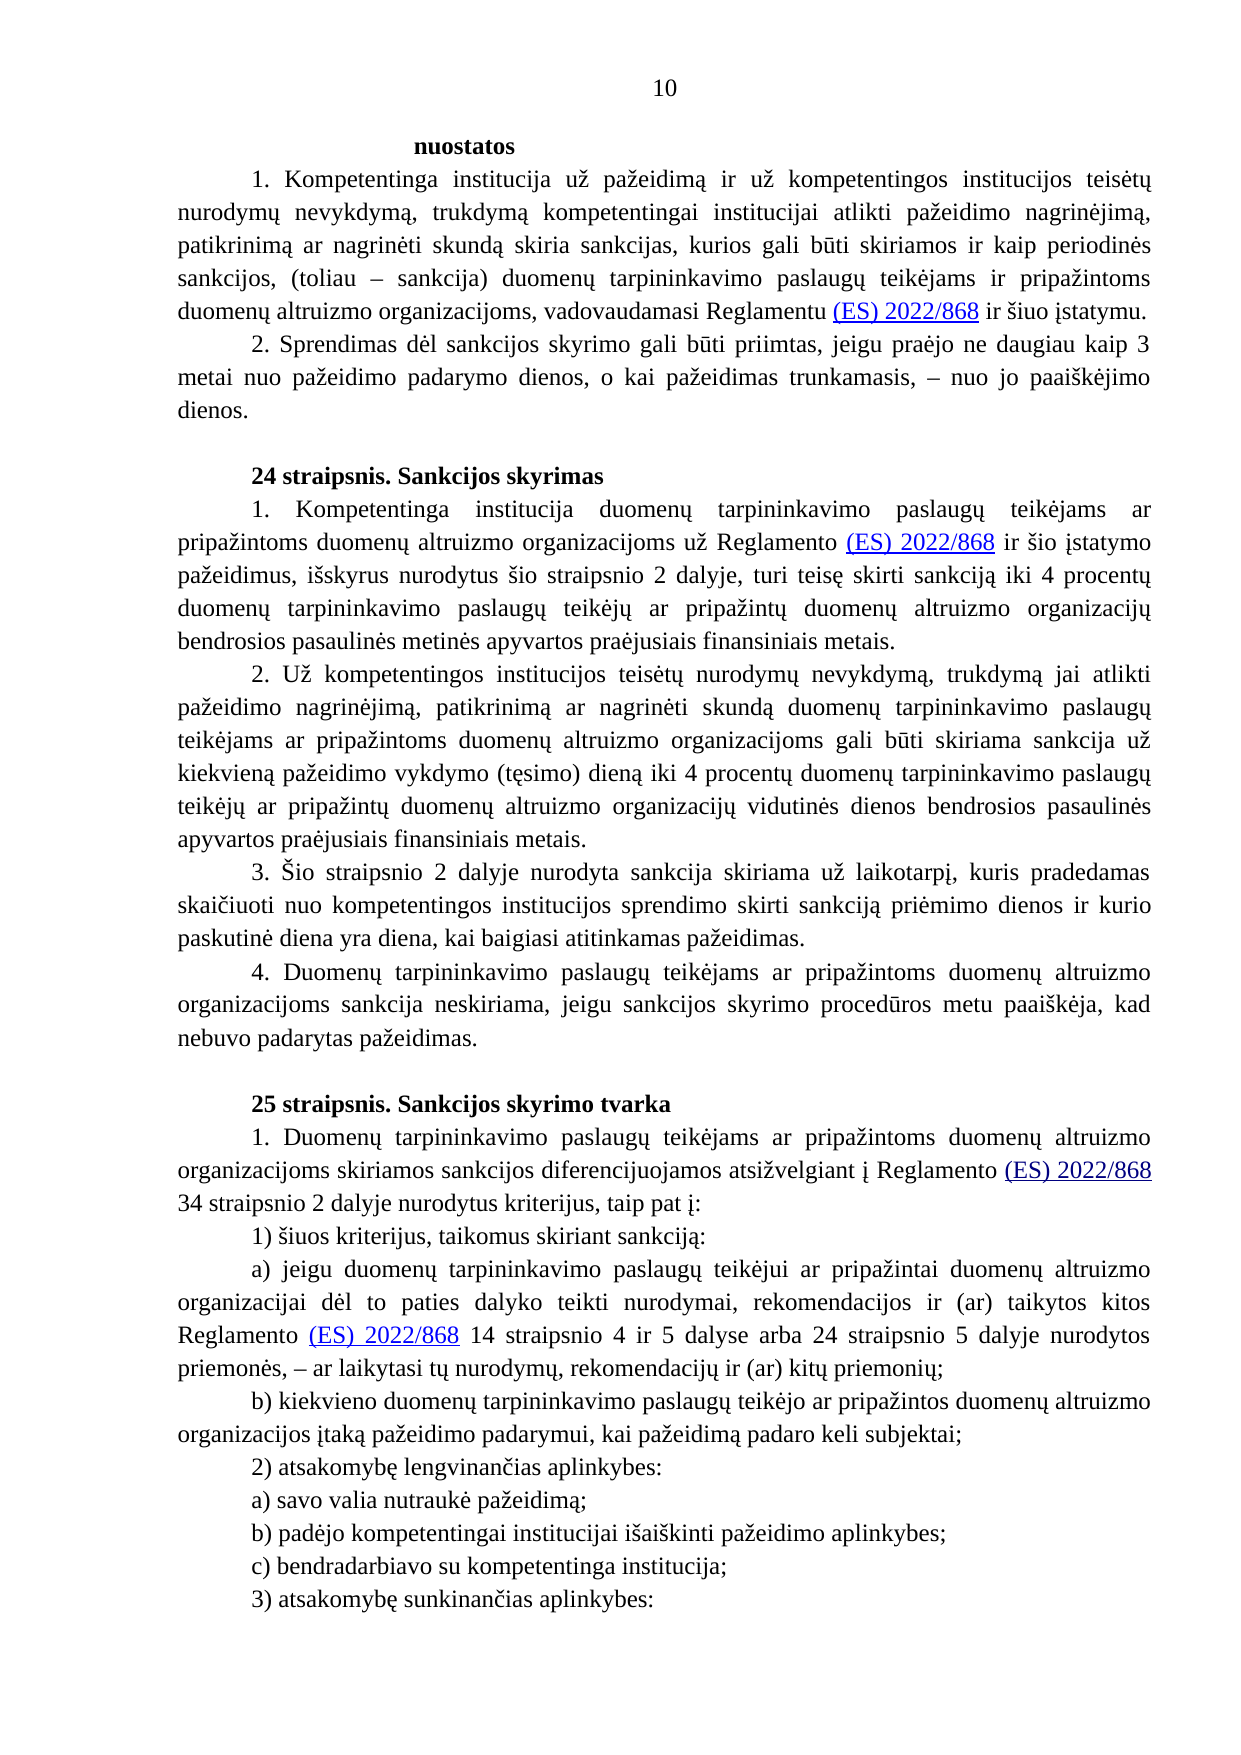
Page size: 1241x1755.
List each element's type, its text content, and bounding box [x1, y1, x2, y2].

text b) padėjo kompetentingai institucijai išaiškinti pažeidimo aplinkybes; [177, 1518, 1152, 1547]
text b) kiekvieno duomenų tarpininkavimo paslaugų teikėjo ar pripažintos duomenų altruizmo organizacijos įtaką pažeidimo padarymui, kai pažeidimą padaro keli subjektai; [177, 1386, 1152, 1448]
text a) savo valia nutraukė pažeidimą; [177, 1485, 1152, 1514]
text a) jeigu duomenų tarpininkavimo paslaugų teikėjui ar pripažintai duomenų altruizmo organizacijai dėl to paties dalyko teikti nurodymai, rekomendacijos ir (ar) taikytos kitos Reglamento (ES) 2022/868 14 straipsnio 4 ir 5 dalyse arba 24 straipsnio 5 dalyje nurodytos priemonės, – ar laikytasi tų nurodymų, rekomendacijų ir (ar) kitų priemonių; [177, 1254, 1152, 1382]
text 1) šiuos kriterijus, taikomus skiriant sankciją: [177, 1221, 1152, 1249]
text 3) atsakomybę sunkinančias aplinkybes: [177, 1584, 1152, 1613]
text 4. Duomenų tarpininkavimo paslaugų teikėjams ar pripažintoms duomenų altruizmo organizacijoms sankcija neskiriama, jeigu sankcijos skyrimo procedūros metu paaiškėja, kad nebuvo padarytas pažeidimas. [177, 957, 1152, 1051]
text 2) atsakomybę lengvinančias aplinkybes: [177, 1452, 1152, 1481]
text c) bendradarbiavo su kompetentinga institucija; [177, 1551, 1152, 1580]
text 1. Duomenų tarpininkavimo paslaugų teikėjams ar pripažintoms duomenų altruizmo organizacijoms skiriamos sankcijos diferencijuojamos atsižvelgiant į Reglamento (ES) 2022/868 34 straipsnio 2 dalyje nurodytus kriterijus, taip pat į: [177, 1122, 1152, 1216]
text 1. Kompetentinga institucija duomenų tarpininkavimo paslaugų teikėjams ar pripažintoms duomenų altruizmo organizacijoms už Reglamento (ES) 2022/868 ir šio įstatymo pažeidimus, išskyrus nurodytus šio straipsnio 2 dalyje, turi teisę skirti sankciją iki 4 procentų duomenų tarpininkavimo paslaugų teikėjų ar pripažintų duomenų altruizmo organizacijų bendrosios pasaulinės metinės apyvartos praėjusiais finansiniais metais. [177, 494, 1152, 655]
text 3. Šio straipsnio 2 dalyje nurodyta sankcija skiriama už laikotarpį, kuris pradedamas skaičiuoti nuo kompetentingos institucijos sprendimo skirti sankciją priėmimo dienos ir kurio paskutinė diena yra diena, kai baigiasi atitinkamas pažeidimas. [177, 857, 1152, 952]
text 2. Sprendimas dėl sankcijos skyrimo gali būti priimtas, jeigu praėjo ne daugiau kaip 3 metai nuo pažeidimo padarymo dienos, o kai pažeidimas trunkamasis, – nuo jo paaiškėjimo dienos. [177, 329, 1152, 424]
text 1. Kompetentinga institucija už pažeidimą ir už kompetentingos institucijos teisėtų nurodymų nevykdymą, trukdymą kompetentingai institucijai atlikti pažeidimo nagrinėjimą, patikrinimą ar nagrinėti skundą skiria sankcijas, kurios gali būti skiriamos ir kaip periodinės sankcijos, (toliau – sankcija) duomenų tarpininkavimo paslaugų teikėjams ir pripažintoms duomenų altruizmo organizacijoms, vadovaudamasi Reglamentu (ES) 2022/868 ir šiuo įstatymu. [177, 164, 1152, 325]
text 25 straipsnis. Sankcijos skyrimo tvarka [177, 1089, 1152, 1117]
text 24 straipsnis. Sankcijos skyrimas [177, 461, 1152, 490]
text 2. Už kompetentingos institucijos teisėtų nurodymų nevykdymą, trukdymą jai atlikti pažeidimo nagrinėjimą, patikrinimą ar nagrinėti skundą duomenų tarpininkavimo paslaugų teikėjams ar pripažintoms duomenų altruizmo organizacijoms gali būti skiriama sankcija už kiekvieną pažeidimo vykdymo (tęsimo) dieną iki 4 procentų duomenų tarpininkavimo paslaugų teikėjų ar pripažintų duomenų altruizmo organizacijų vidutinės dienos bendrosios pasaulinės apyvartos praėjusiais finansiniais metais. [177, 659, 1152, 853]
text nuostatos [252, 131, 1152, 160]
